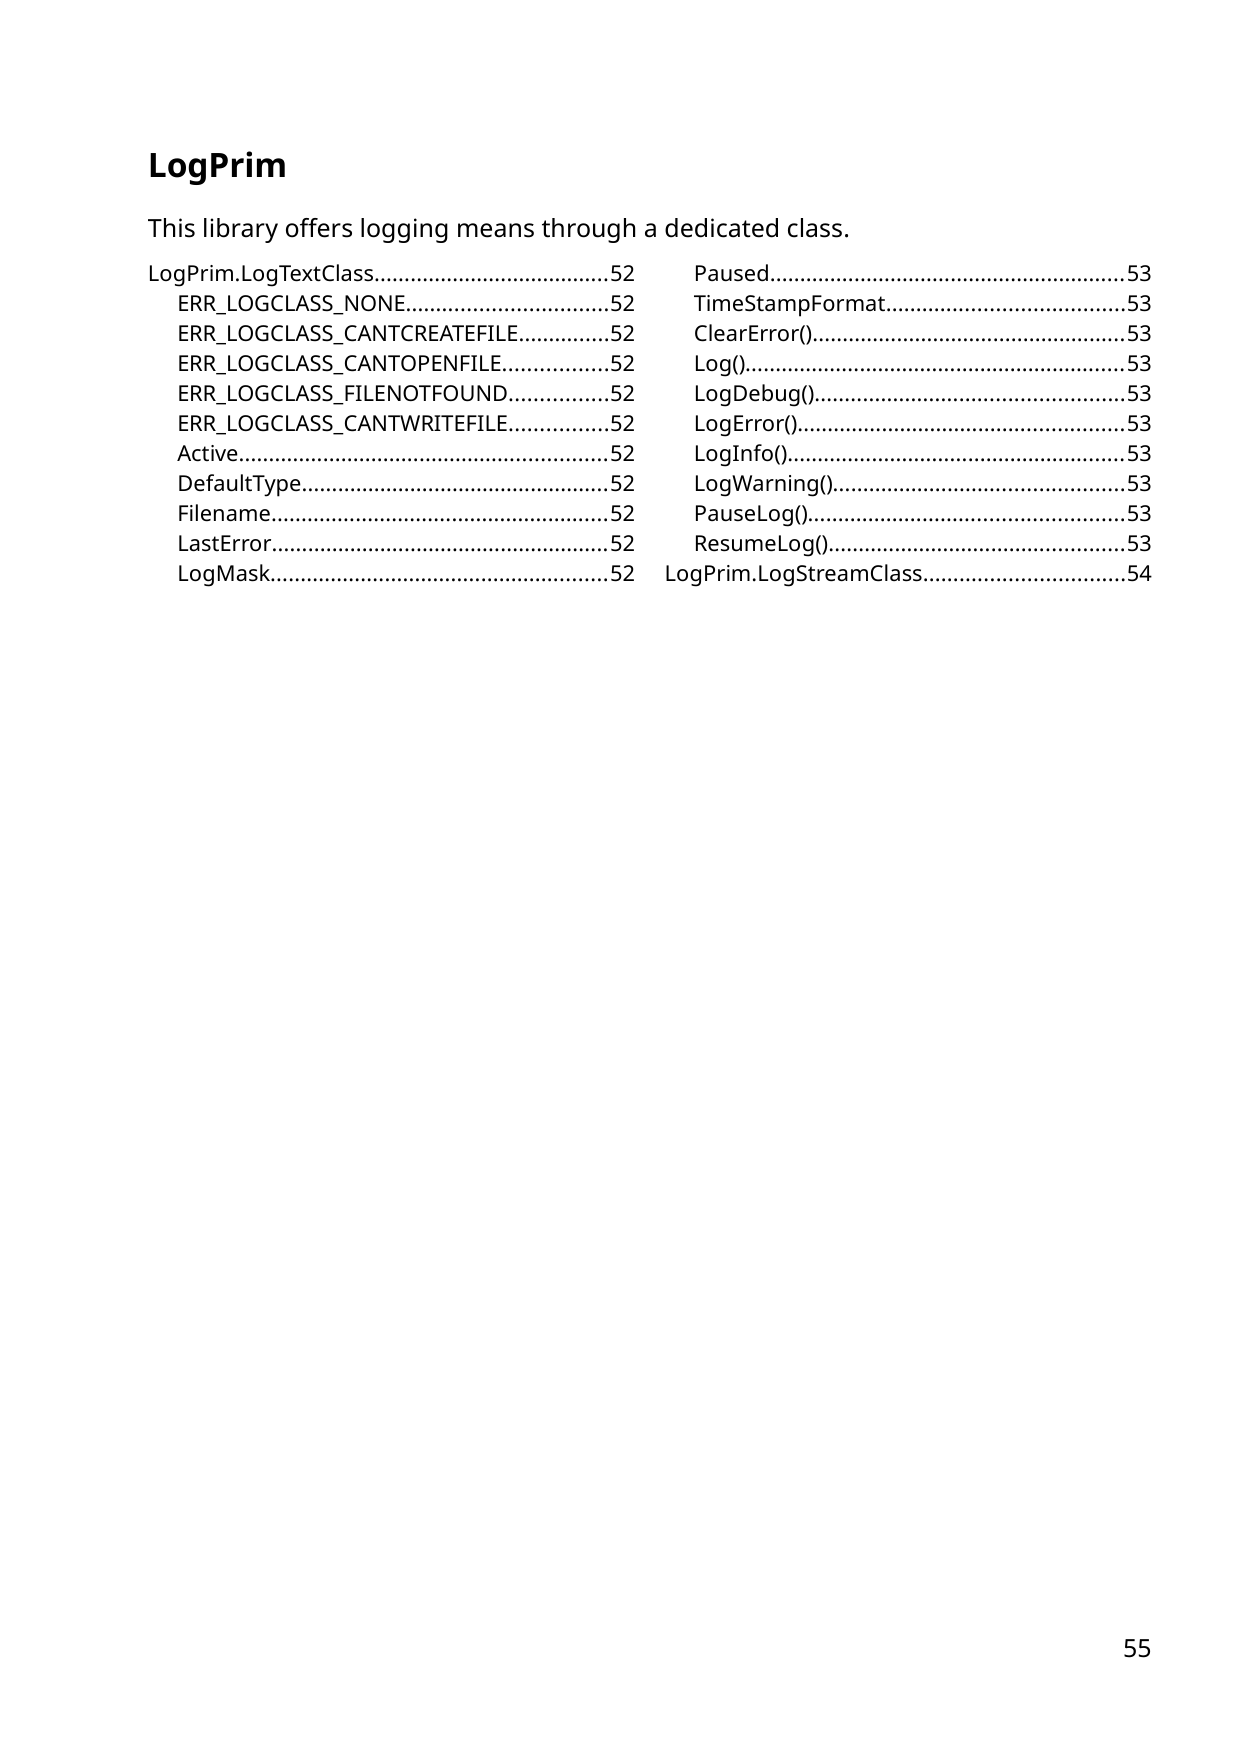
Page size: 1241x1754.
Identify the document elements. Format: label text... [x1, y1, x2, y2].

text Log() 53 [694, 348, 1152, 378]
text ERR_LOGCLASS_CANTWRITEFILE 52 [177, 408, 635, 438]
text TimeStampFormat 53 [694, 288, 1152, 318]
text LastError 52 [177, 528, 635, 558]
text ERR_LOGCLASS_NONE 52 [177, 288, 635, 318]
text This library offers logging means through a dedicated class. [148, 211, 1152, 245]
text LogPrim.LogStreamClass 54 [664, 558, 1152, 588]
subtitle LogPrim [148, 142, 1152, 188]
text LogDebug() 53 [694, 378, 1152, 408]
text Active 52 [177, 438, 635, 468]
text LogInfo() 53 [694, 438, 1152, 468]
text LogMask 52 [177, 558, 635, 588]
text LogWarning() 53 [694, 468, 1152, 498]
text Paused 53 [694, 258, 1152, 288]
text ResumeLog() 53 [694, 528, 1152, 558]
text Filename 52 [177, 498, 635, 528]
text DefaultType 52 [177, 468, 635, 498]
text ERR_LOGCLASS_CANTCREATEFILE 52 [177, 318, 635, 348]
text ERR_LOGCLASS_CANTOPENFILE 52 [177, 348, 635, 378]
text PauseLog() 53 [694, 498, 1152, 528]
text ERR_LOGCLASS_FILENOTFOUND 52 [177, 378, 635, 408]
text LogPrim.LogTextClass 52 [148, 258, 635, 288]
text ClearError() 53 [694, 318, 1152, 348]
text LogError() 53 [694, 408, 1152, 438]
